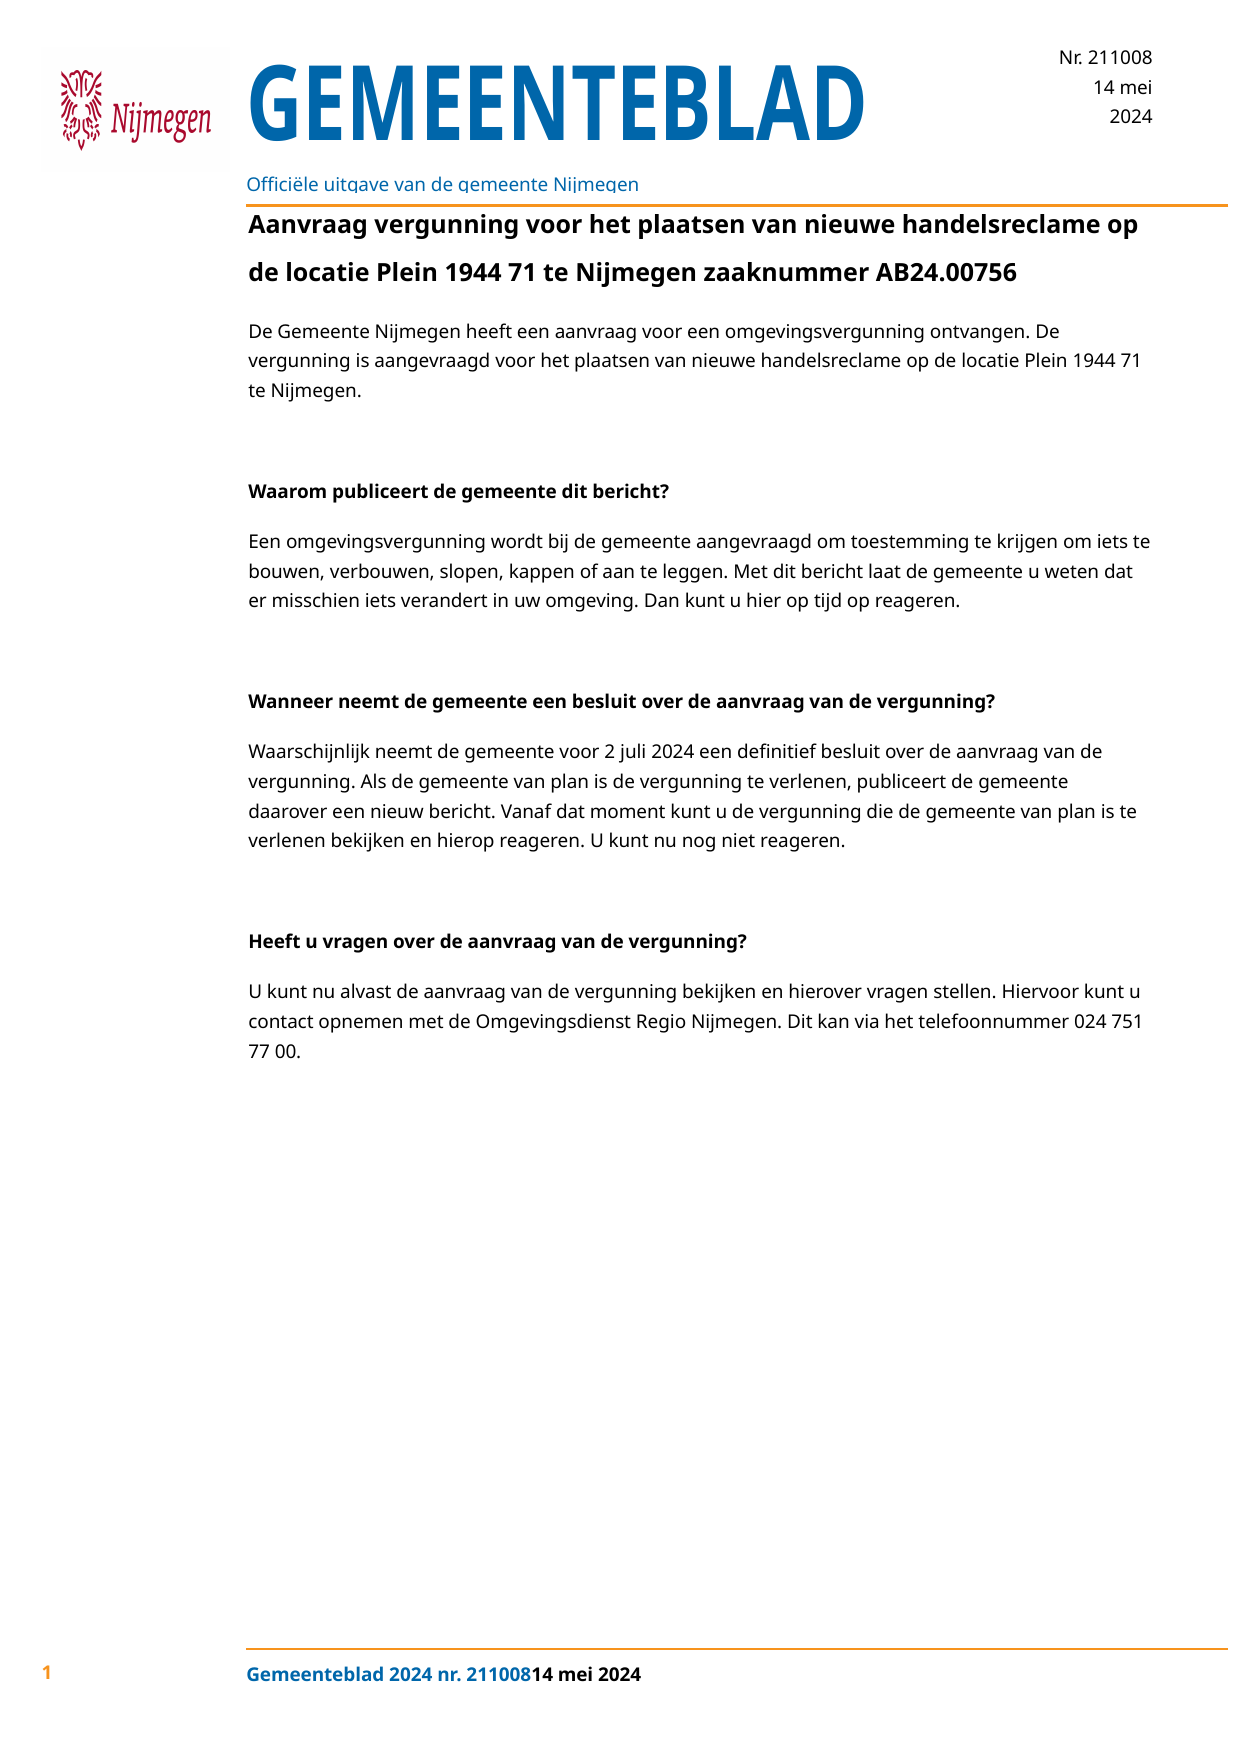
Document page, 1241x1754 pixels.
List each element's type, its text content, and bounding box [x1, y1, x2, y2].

text U kunt nu alvast de aanvraag van de vergunning bekijken en hierover vragen stellen. Hiervoor kunt u contact opnemen met de Omgevingsdienst Regio Nijmegen. Dit kan via het telefoonnummer 024 751 77 00. [248, 979, 1152, 1064]
text Waarom publiceert de gemeente dit bericht? [248, 478, 1152, 504]
text Heeft u vragen over de aanvraag van de vergunning? [248, 928, 1152, 954]
text Aanvraag vergunning voor het plaatsen van nieuwe handelsreclame op de locatie Plein 1944 71 te Nijmegen zaaknummer AB24.00756 [248, 207, 1152, 288]
picture [41, 47, 231, 172]
text Wanneer neemt de gemeente een besluit over de aanvraag van de vergunning? [248, 688, 1152, 714]
text De Gemeente Nijmegen heeft een aanvraag voor een omgevingsvergunning ontvangen. De vergunning is aangevraagd voor het plaatsen van nieuwe handelsreclame op de locatie Plein 1944 71 te Nijmegen. [248, 318, 1152, 403]
text Waarschijnlijk neemt de gemeente voor 2 juli 2024 een definitief besluit over de aanvraag van de vergunning. Als de gemeente van plan is de vergunning te verlenen, publiceert de gemeente daarover een nieuw bericht. Vanaf dat moment kunt u de vergunning die de gemeente van plan is te verlenen bekijken en hierop reageren. U kunt nu nog niet reageren. [248, 739, 1152, 853]
text Een omgevingsvergunning wordt bij de gemeente aangevraagd om toestemming te krijgen om iets te bouwen, verbouwen, slopen, kappen of aan te leggen. Met dit bericht laat de gemeente u weten dat er misschien iets verandert in uw omgeving. Dan kunt u hier op tijd op reageren. [248, 528, 1152, 613]
